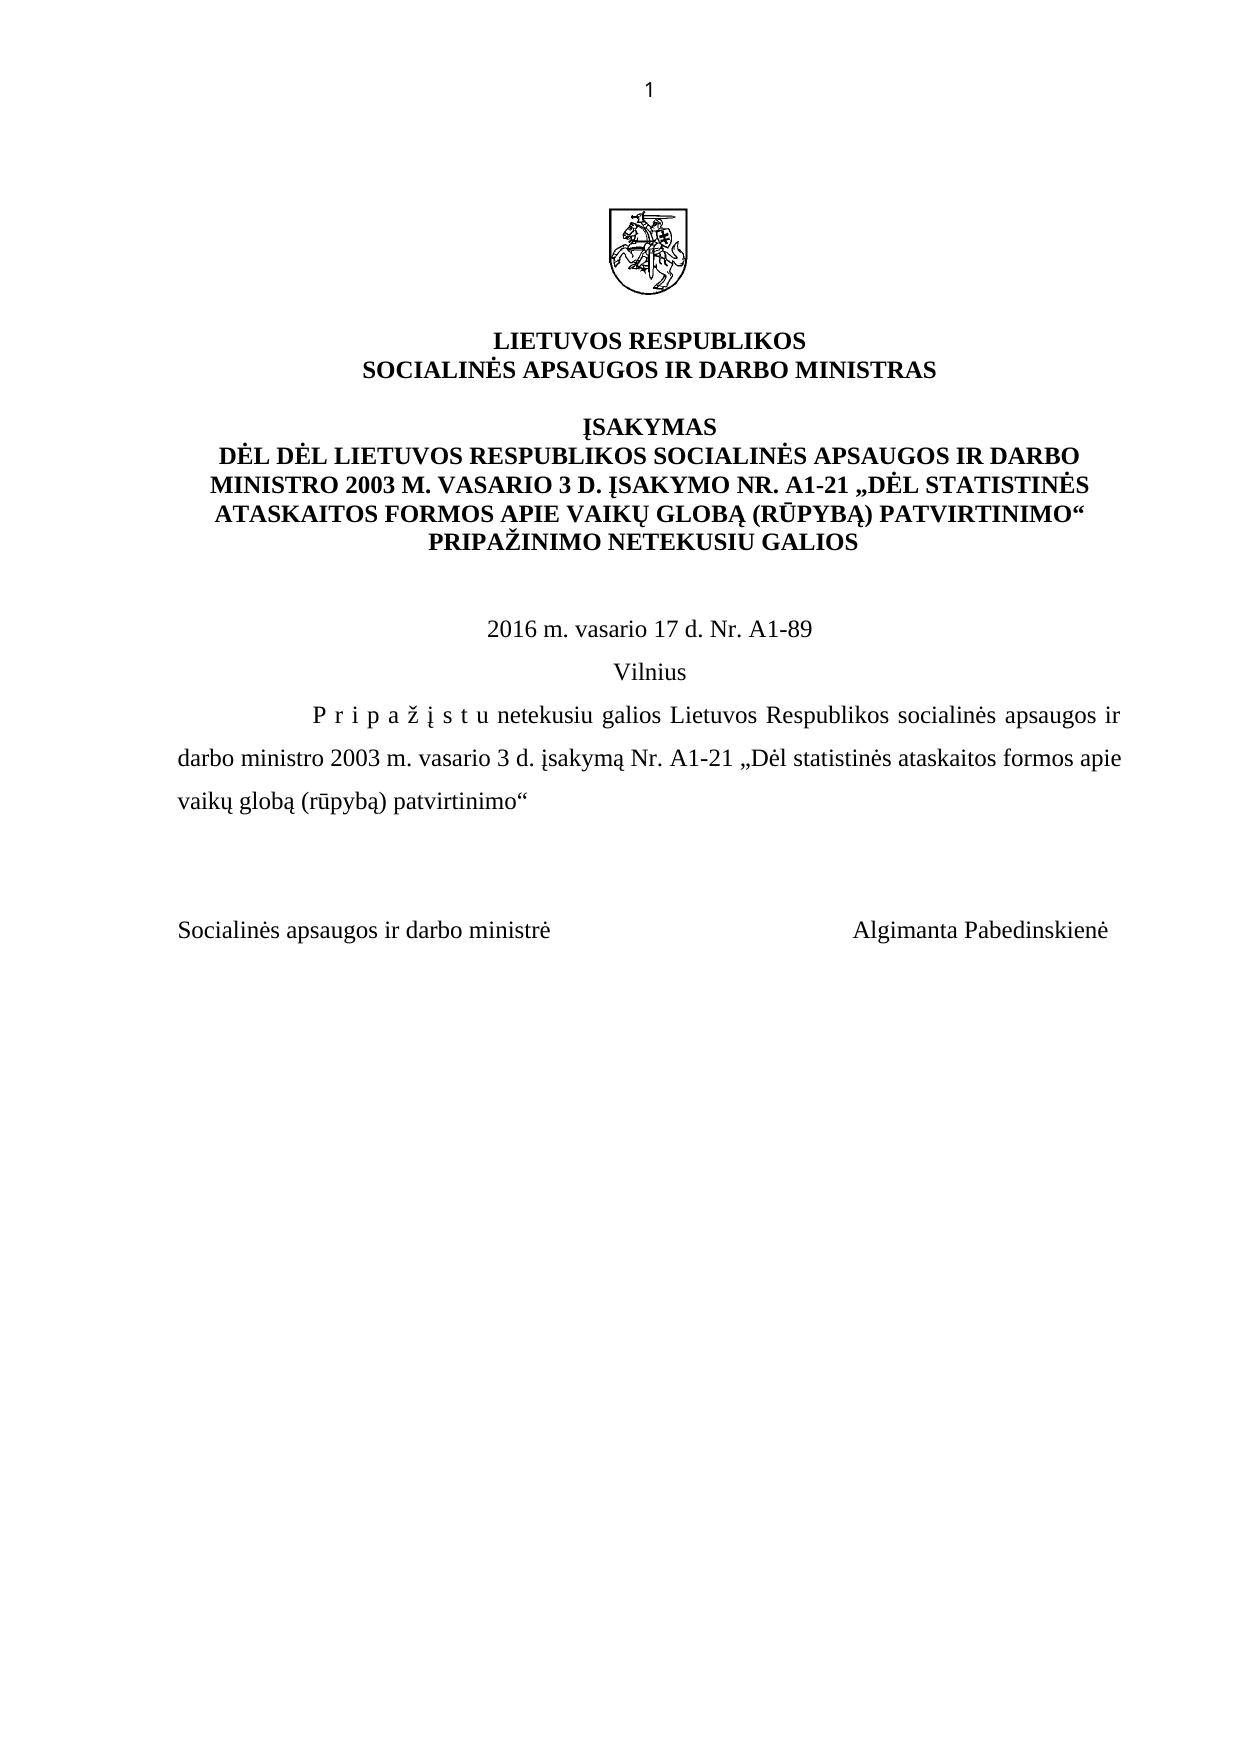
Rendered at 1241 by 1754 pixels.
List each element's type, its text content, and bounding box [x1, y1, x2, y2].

text Vilnius [177, 657, 1122, 686]
text Socialinės apsaugos ir darbo ministrė Algimanta Pabedinskienė [177, 916, 1122, 944]
text SOCIALINĖS APSAUGOS IR DARBO MINISTRAS [177, 355, 1122, 384]
text LIETUVOS RESPUBLIKOS [177, 326, 1122, 355]
text ĮSAKYMAS [177, 412, 1122, 441]
text P r i p a ž į s t u netekusiu galios Lietuvos Respublikos socialinės apsaugos ir darbo ministro 2003 m. vasario 3 d. įsakymą Nr. A1-21 „Dėl statistinės ataskaitos formos apie vaikų globą (rūpybą) patvirtinimo“ [177, 700, 1122, 815]
text DĖL DĖL LIETUVOS RESPUBLIKOS SOCIALINĖS APSAUGOS IR DARBO MINISTRO 2003 M. VASARIO 3 D. ĮSAKYMO NR. A1-21 „DĖL STATISTINĖS ATASKAITOS FORMOS APIE VAIKŲ GLOBĄ (RŪPYBĄ) PATVIRTINIMO“ PRIPAŽINIMO NETEKUSIU GALIOS [177, 441, 1122, 556]
text 2016 m. vasario 17 d. Nr. A1-89 [177, 614, 1122, 642]
